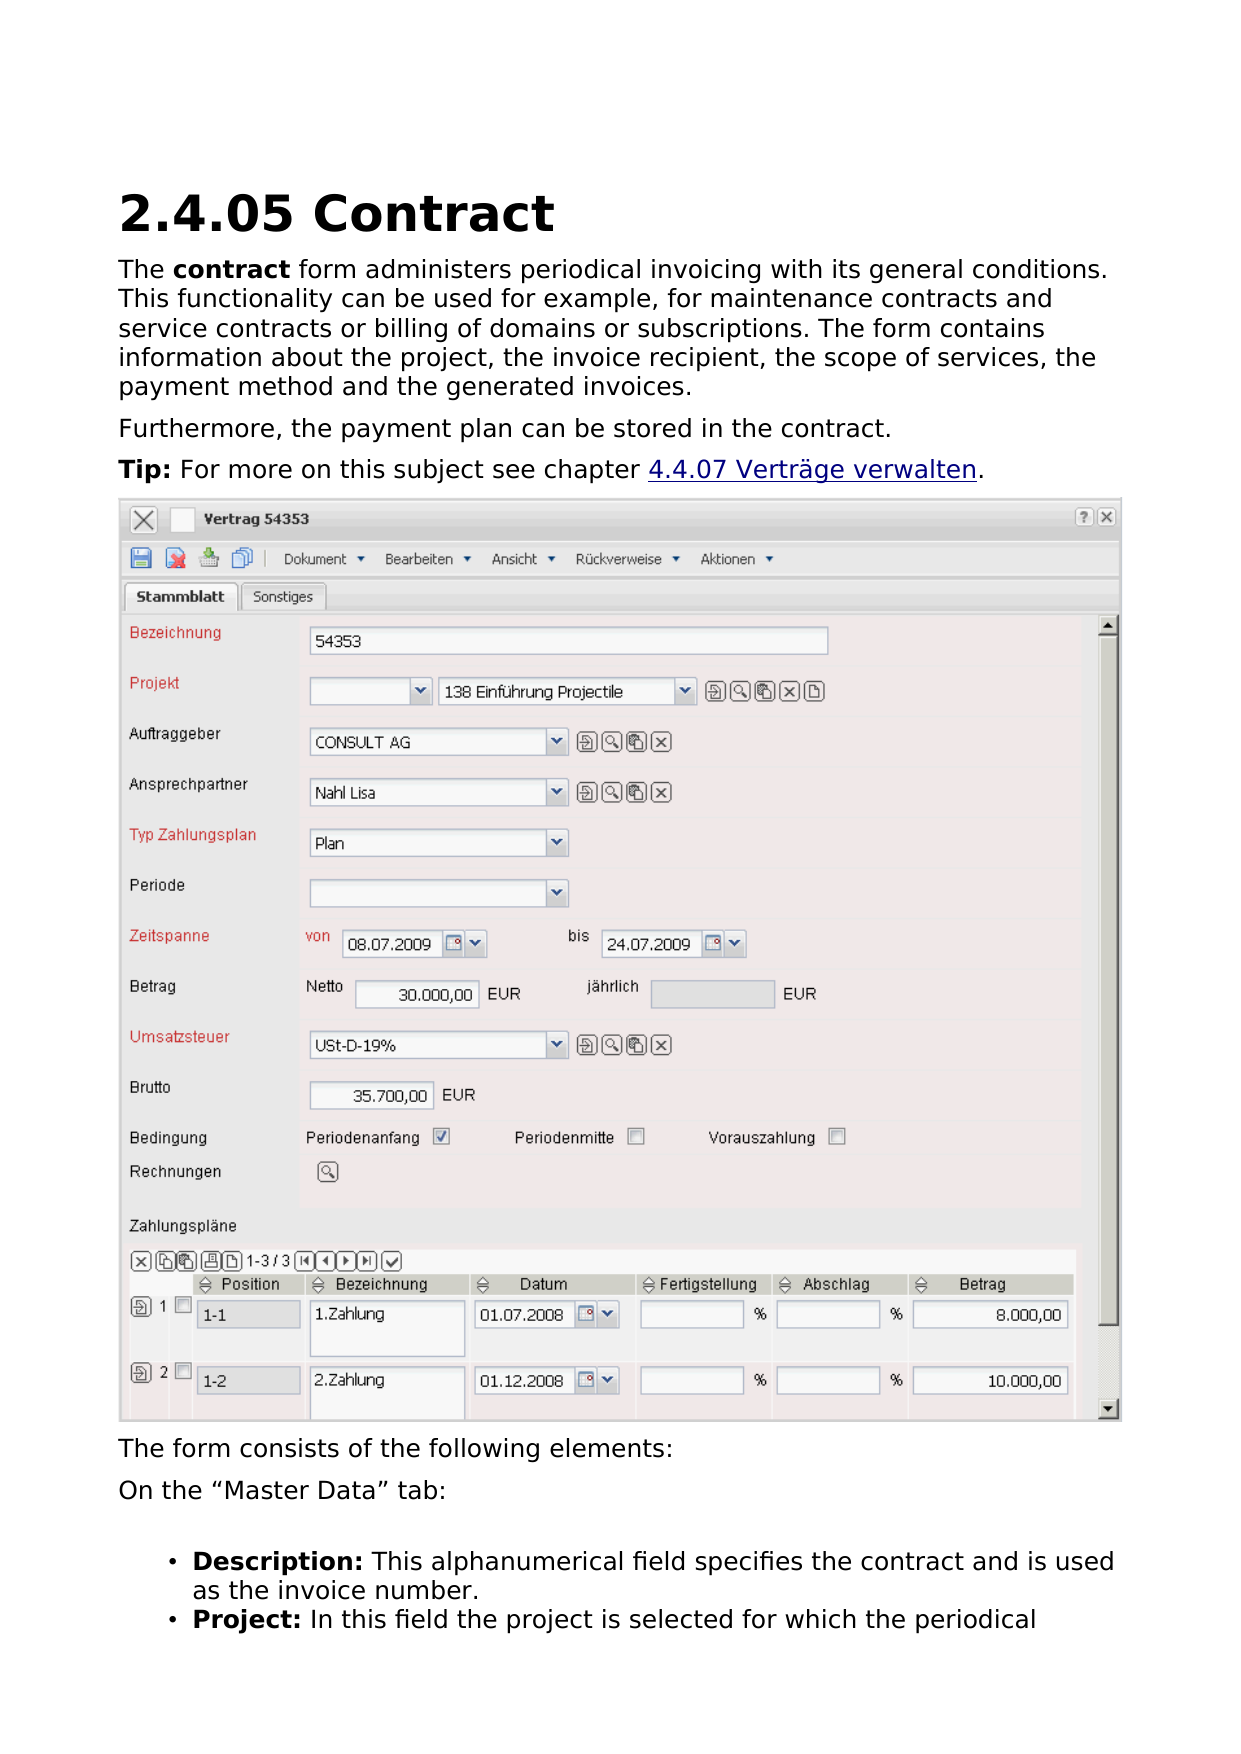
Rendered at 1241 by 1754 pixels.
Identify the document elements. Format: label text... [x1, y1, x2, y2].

text Tip: For more on this subject see chapter 4.4.07 Verträge verwalten. [118, 456, 1122, 485]
list Description: This alphanumerical field specifies the contract and is used as the invoice number. [177, 1547, 1122, 1606]
text The contract form administers periodical invoicing with its general conditions. This functionality can be used for example, for maintenance contracts and service contracts or billing of domains or subscriptions. The form contains information about the project, the invoice recipient, the scope of services, the payment method and the generated invoices. [118, 256, 1122, 401]
text The form consists of the following elements: [118, 1434, 1122, 1464]
text On the “Master Data” tab: [118, 1476, 1122, 1505]
picture [118, 497, 1123, 1422]
text Furthermore, the payment plan can be stored in the contract. [118, 414, 1122, 443]
subtitle 2.4.05 Contract [118, 185, 1122, 243]
list Project: In this field the project is selected for which the periodical [177, 1606, 1122, 1635]
